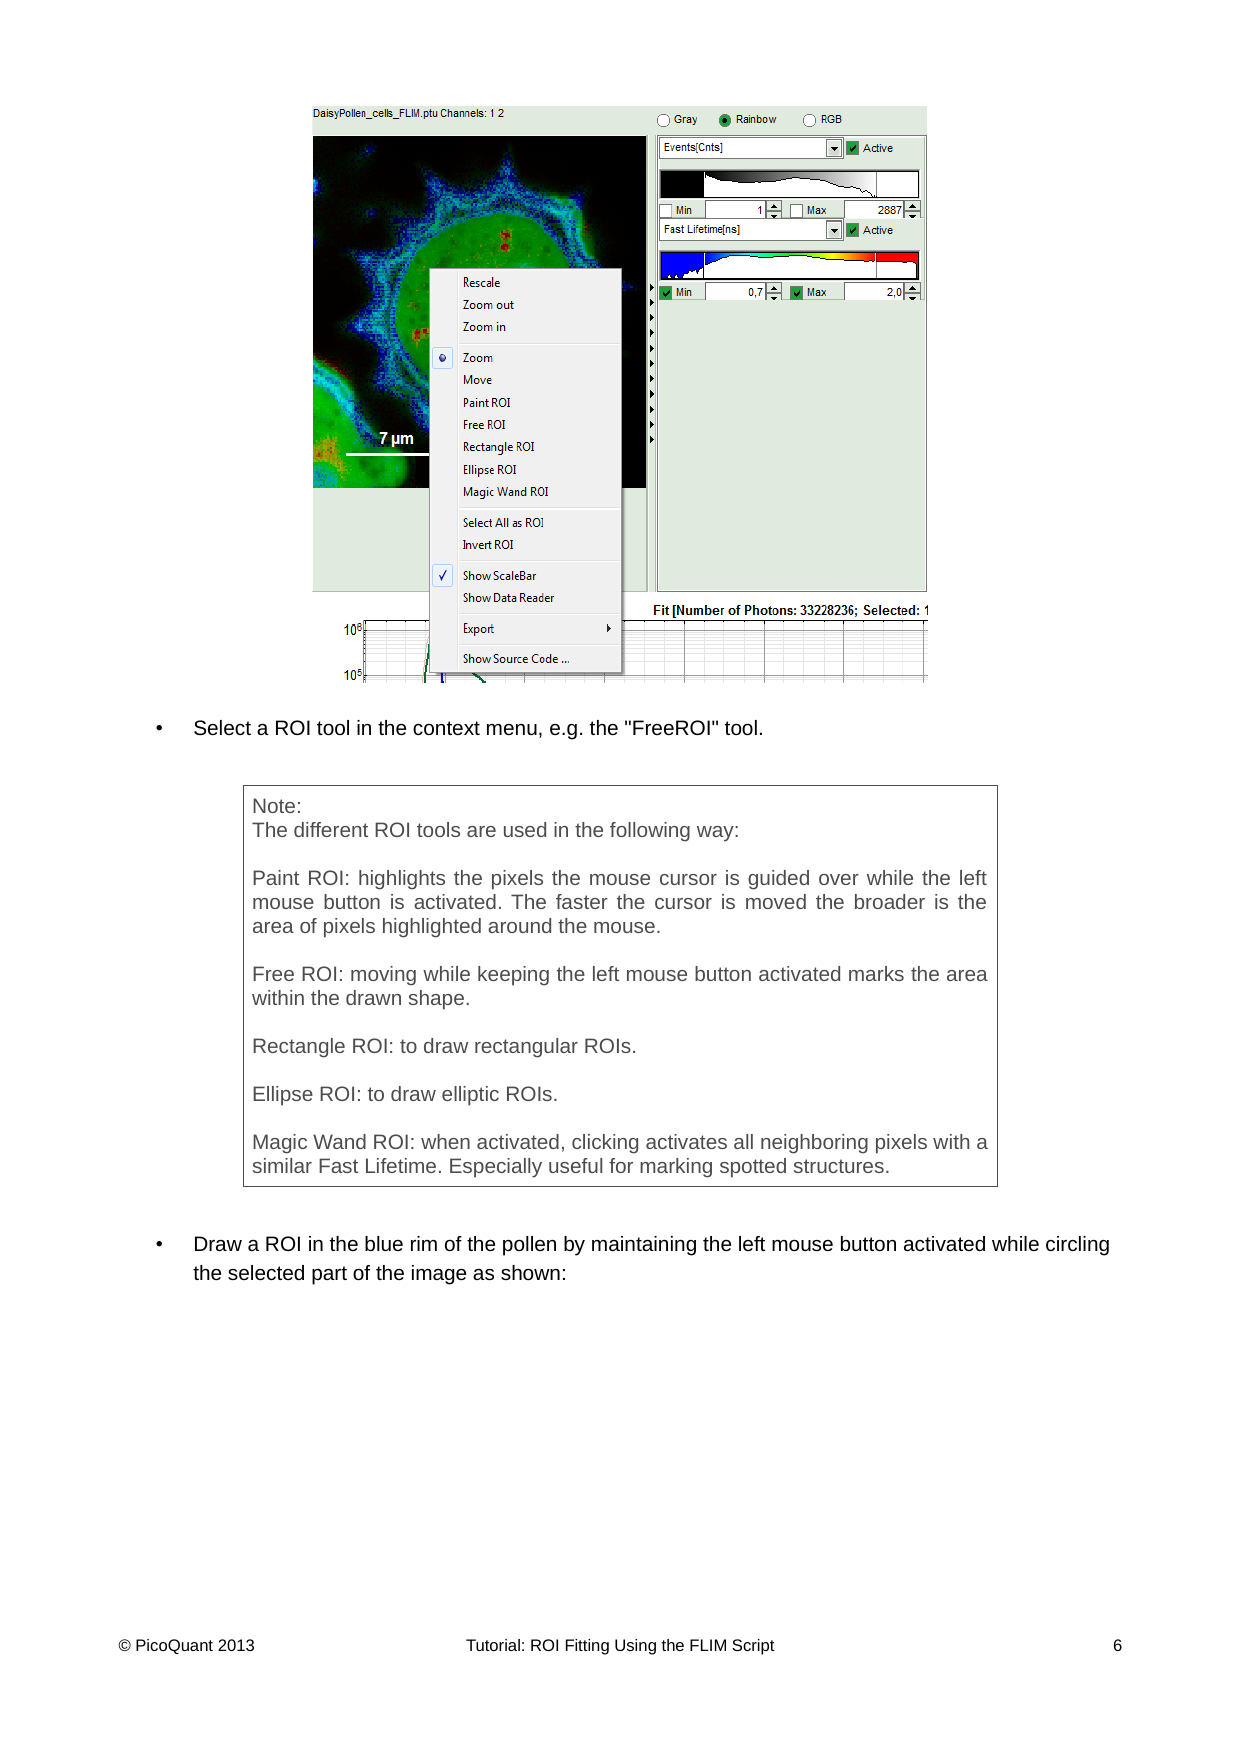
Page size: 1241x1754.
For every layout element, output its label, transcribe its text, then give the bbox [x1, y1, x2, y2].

text Rectangle ROI: to draw rectangular ROIs. [252, 1034, 988, 1058]
text Paint ROI: highlights the pixels the mouse cursor is guided over while the left mouse button is activated. The faster the cursor is moved the broader is the area of pixels highlighted around the mouse. [252, 866, 988, 938]
picture [312, 106, 928, 683]
text Note: [252, 794, 988, 818]
list Draw a ROI in the blue rim of the pollen by maintaining the left mouse button activated while circling the selected part of the image as shown: [156, 1232, 1122, 1285]
text Free ROI: moving while keeping the left mouse button activated marks the area within the drawn shape. [252, 962, 988, 1010]
text Ellipse ROI: to draw elliptic ROIs. [252, 1082, 988, 1106]
text The different ROI tools are used in the following way: [252, 818, 988, 842]
list Select a ROI tool in the context menu, e.g. the "FreeROI" tool. [156, 716, 1122, 740]
text Magic Wand ROI: when activated, clicking activates all neighboring pixels with a similar Fast Lifetime. Especially useful for marking spotted structures. [252, 1129, 988, 1177]
